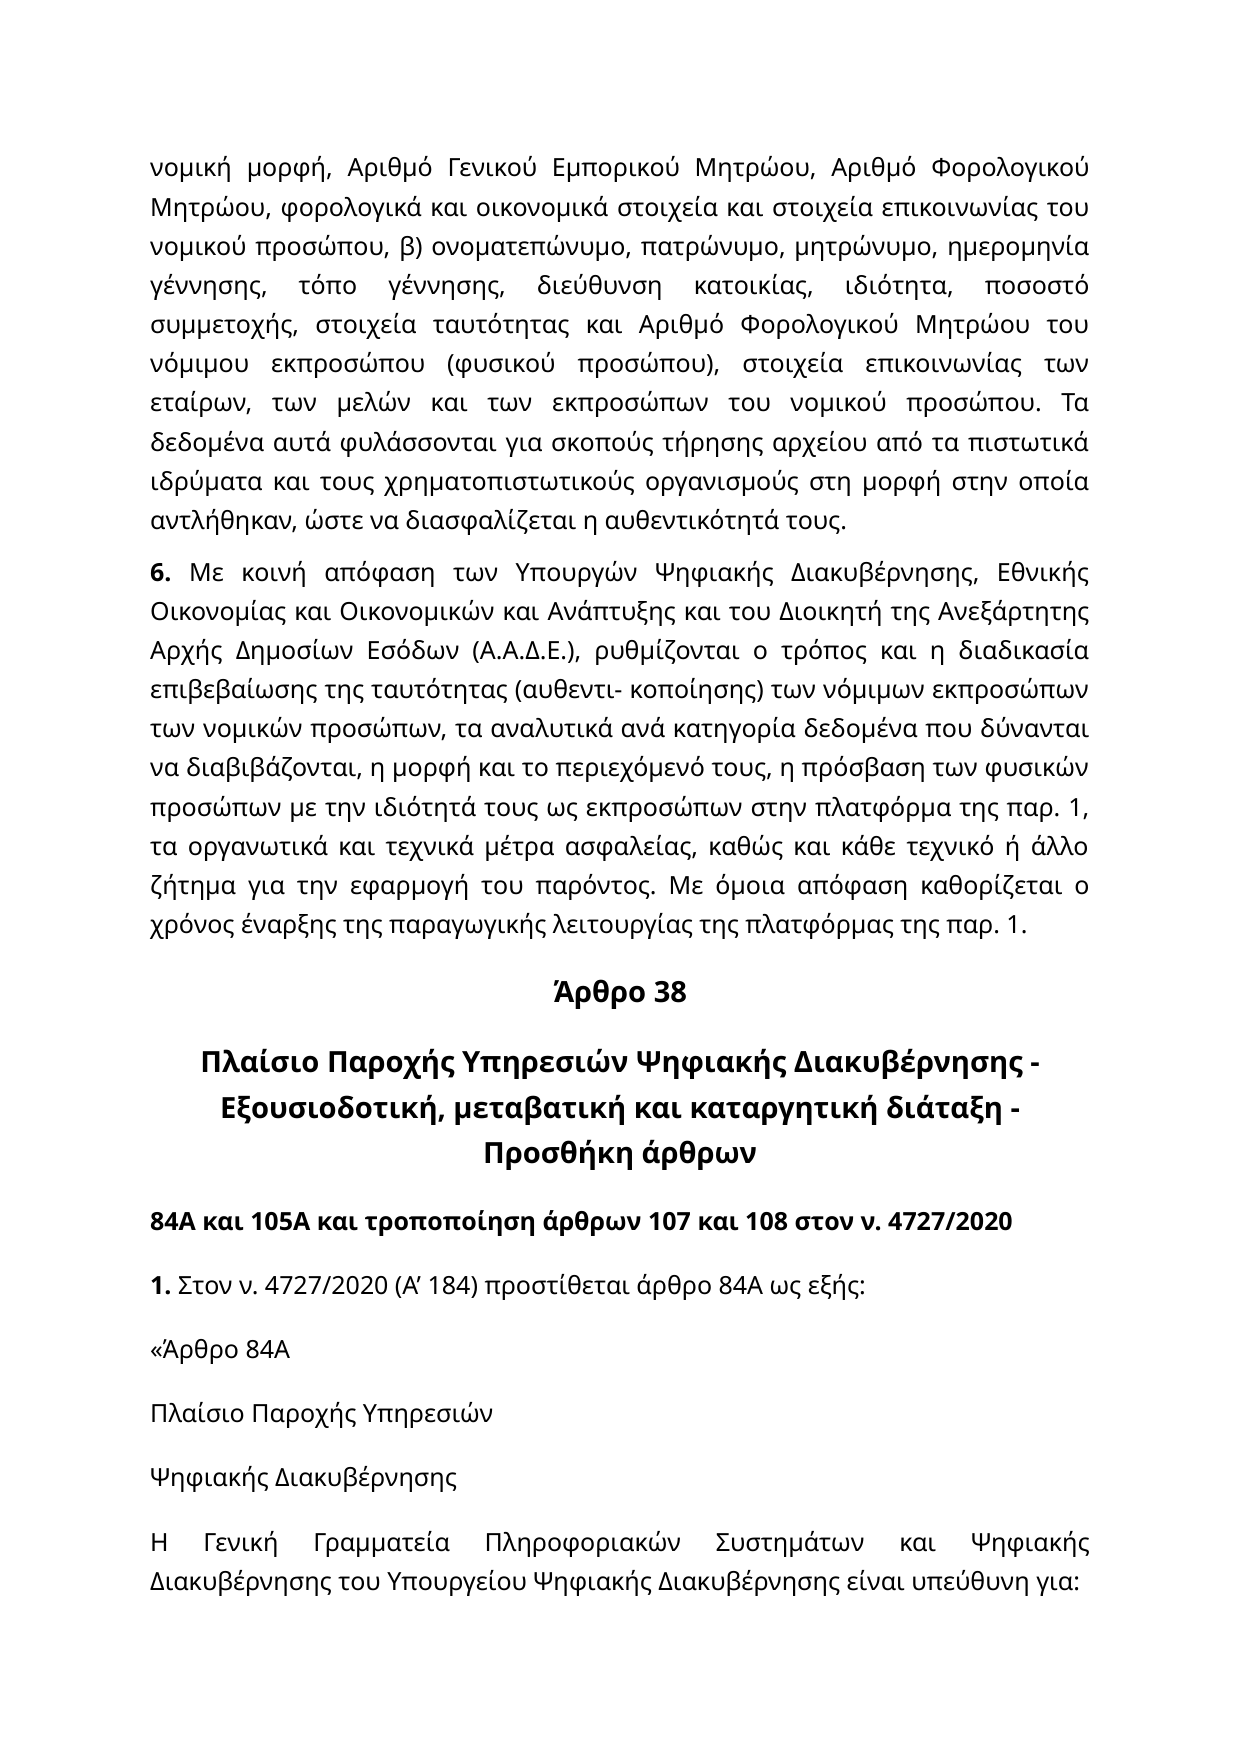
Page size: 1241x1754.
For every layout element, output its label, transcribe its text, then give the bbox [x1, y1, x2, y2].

text «Άρθρο 84Α [150, 1332, 1090, 1366]
text Η Γενική Γραμματεία Πληροφοριακών Συστημάτων και Ψηφιακής Διακυβέρνησης του Υπουργείου Ψηφιακής Διακυβέρνησης είναι υπεύθυνη για: [150, 1524, 1090, 1597]
text 84Α και 105Α και τροποποίηση άρθρων 107 και 108 στον ν. 4727/2020 [150, 1203, 1090, 1237]
text Πλαίσιο Παροχής Υπηρεσιών [150, 1396, 1090, 1430]
subtitle Άρθρο 38 [150, 971, 1090, 1011]
text 6. Με κοινή απόφαση των Υπουργών Ψηφιακής Διακυβέρνησης, Εθνικής Οικονομίας και Οικονομικών και Ανάπτυξης και του Διοικητή της Ανεξάρτητης Αρχής Δημοσίων Εσόδων (Α.Α.Δ.Ε.), ρυθμίζονται ο τρόπος και η διαδικασία επιβεβαίωσης της ταυτότητας (αυθεντι- κοποίησης) των νόμιμων εκπροσώπων των νομικών προσώπων, τα αναλυτικά ανά κατηγορία δεδομένα που δύνανται να διαβιβάζονται, η μορφή και το περιεχόμενό τους, η πρόσβαση των φυσικών προσώπων με την ιδιότητά τους ως εκπροσώπων στην πλατφόρμα της παρ. 1, τα οργανωτικά και τεχνικά μέτρα ασφαλείας, καθώς και κάθε τεχνικό ή άλλο ζήτημα για την εφαρμογή του παρόντος. Με όμοια απόφαση καθορίζεται ο χρόνος έναρξης της παραγωγικής λειτουργίας της πλατφόρμας της παρ. 1. [150, 554, 1090, 941]
text Ψηφιακής Διακυβέρνησης [150, 1460, 1090, 1494]
subtitle Πλαίσιο Παροχής Υπηρεσιών Ψηφιακής Διακυβέρνησης - Εξουσιοδοτική, μεταβατική και καταργητική διάταξη - Προσθήκη άρθρων [150, 1041, 1090, 1172]
text νομική μορφή, Αριθμό Γενικού Εμπορικού Μητρώου, Αριθμό Φορολογικού Μητρώου, φορολογικά και οικονομικά στοιχεία και στοιχεία επικοινωνίας του νομικού προσώπου, β) ονοματεπώνυμο, πατρώνυμο, μητρώνυμο, ημερομηνία γέννησης, τόπο γέννησης, διεύθυνση κατοικίας, ιδιότητα, ποσοστό συμμετοχής, στοιχεία ταυτότητας και Αριθμό Φορολογικού Μητρώου του νόμιμου εκπροσώπου (φυσικού προσώπου), στοιχεία επικοινωνίας των εταίρων, των μελών και των εκπροσώπων του νομικού προσώπου. Τα δεδομένα αυτά φυλάσσονται για σκοπούς τήρησης αρχείου από τα πιστωτικά ιδρύματα και τους χρηματοπιστωτικούς οργανισμούς στη μορφή στην οποία αντλήθηκαν, ώστε να διασφαλίζεται η αυθεντικότητά τους. [150, 150, 1090, 537]
text 1. Στον ν. 4727/2020 (Α’ 184) προστίθεται άρθρο 84Α ως εξής: [150, 1267, 1090, 1302]
